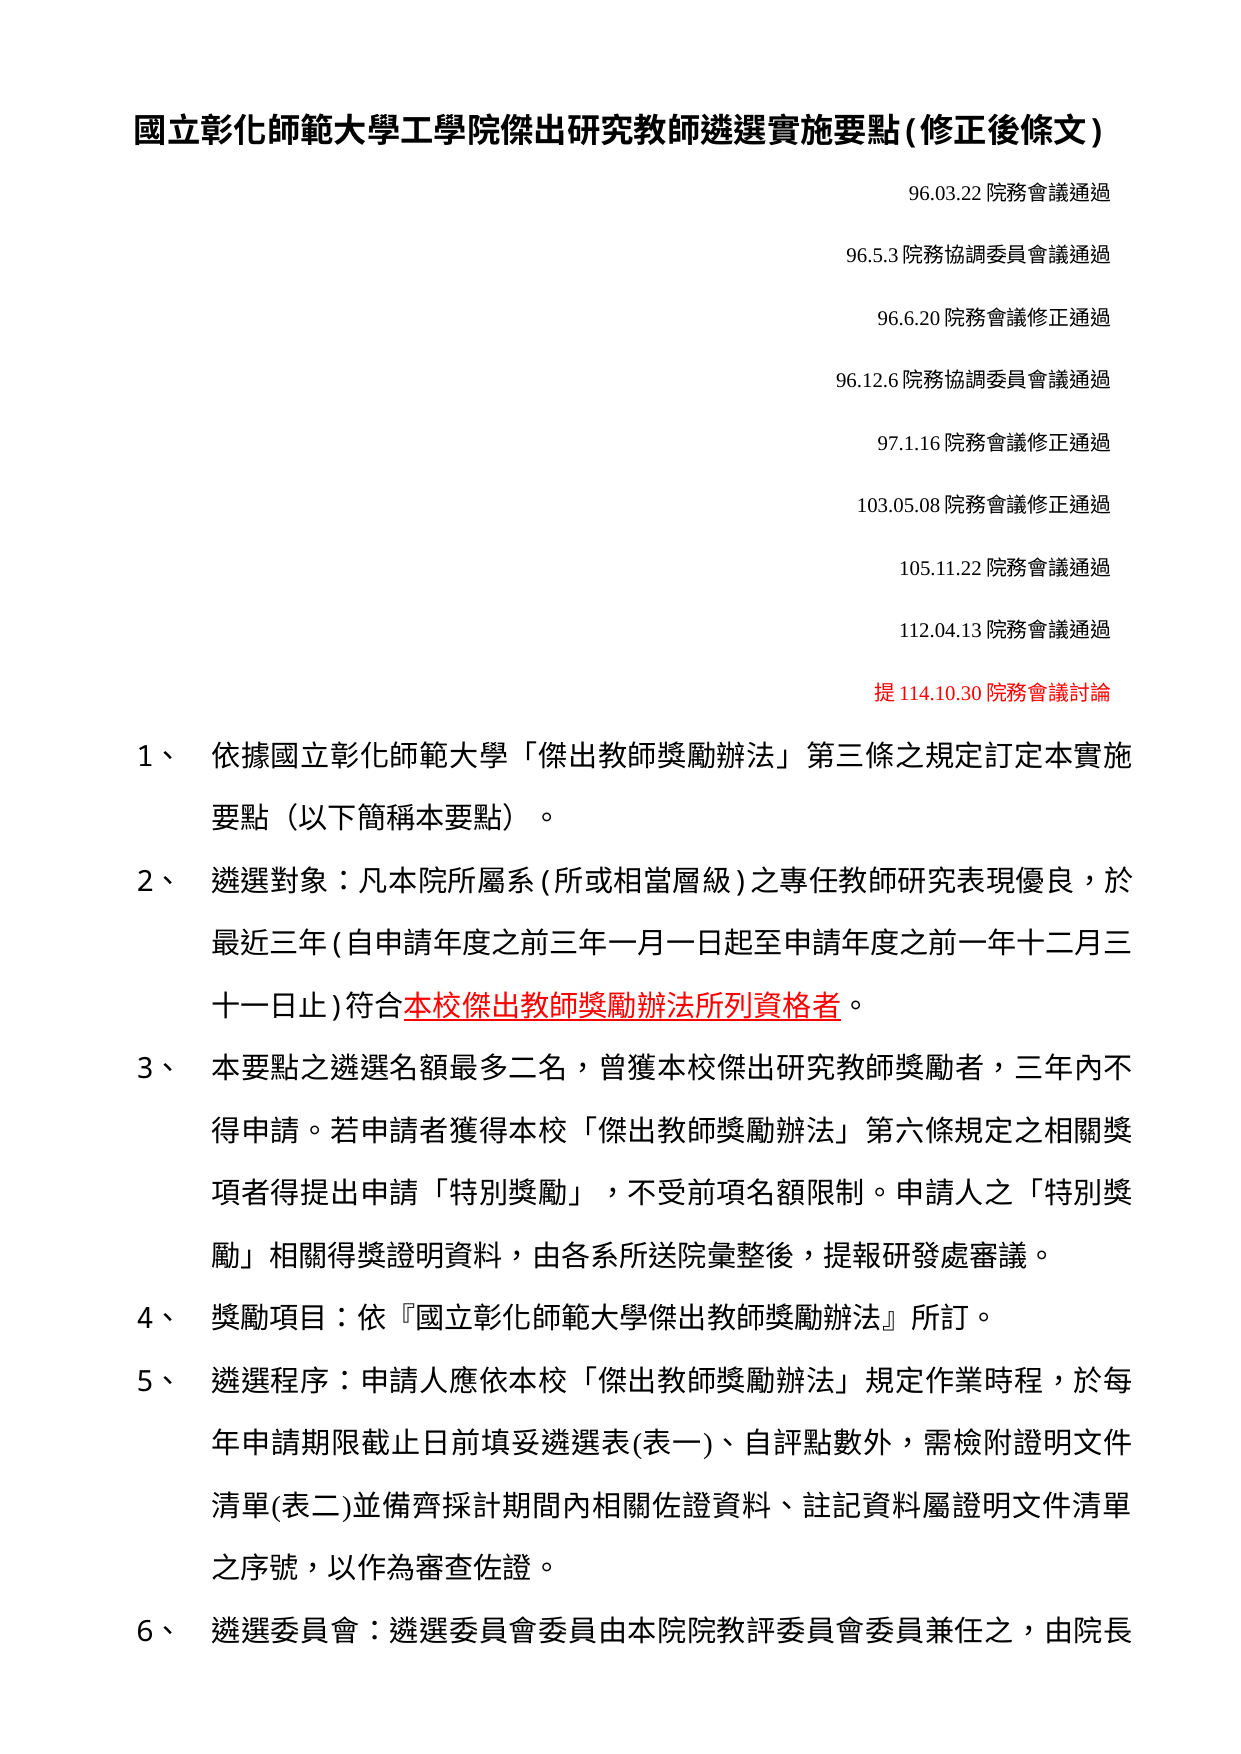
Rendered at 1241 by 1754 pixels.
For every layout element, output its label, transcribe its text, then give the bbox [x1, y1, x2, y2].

text 103.05.08院務會議修正通過 [106, 462, 1111, 524]
text 97.1.16院務會議修正通過 [106, 399, 1111, 462]
text 96.6.20院務會議修正通過 [106, 274, 1111, 337]
list 遴選委員會：遴選委員會委員由本院院教評委員會委員兼任之，由院長 [136, 1587, 1134, 1649]
list 遴選程序：申請人應依本校「傑出教師獎勵辦法」規定作業時程，於每年申請期限截止日前填妥遴選表(表一)、自評點數外，需檢附證明文件清單(表二)並備齊採計期間內相關佐證資料、註記資料屬證明文件清單之序號，以作為審查佐證。 [136, 1337, 1134, 1587]
text 112.04.13院務會議通過 [106, 587, 1111, 649]
list 依據國立彰化師範大學「傑出教師獎勵辦法」第三條之規定訂定本實施要點（以下簡稱本要點）。 [136, 712, 1134, 837]
text 105.11.22院務會議通過 [106, 524, 1111, 587]
text 96.03.22院務會議通過 [106, 149, 1111, 212]
text 96.5.3院務協調委員會議通過 [106, 212, 1111, 274]
list 獎勵項目：依『國立彰化師範大學傑出教師獎勵辦法』所訂。 [136, 1274, 1134, 1337]
list 遴選對象：凡本院所屬系(所或相當層級)之專任教師研究表現優良，於最近三年(自申請年度之前三年一月一日起至申請年度之前一年十二月三十一日止)符合本校傑出教師獎勵辦法所列資格者。 [136, 837, 1134, 1024]
text 96.12.6院務協調委員會議通過 [106, 337, 1111, 399]
text 提114.10.30院務會議討論 [106, 649, 1111, 712]
list 本要點之遴選名額最多二名，曾獲本校傑出研究教師獎勵者，三年內不得申請。若申請者獲得本校「傑出教師獎勵辦法」第六條規定之相關獎項者得提出申請「特別獎勵」，不受前項名額限制。申請人之「特別獎勵」相關得獎證明資料，由各系所送院彙整後，提報研發處審議。 [136, 1024, 1134, 1274]
text 國立彰化師範大學工學院傑出研究教師遴選實施要點(修正後條文) [106, 87, 1134, 149]
